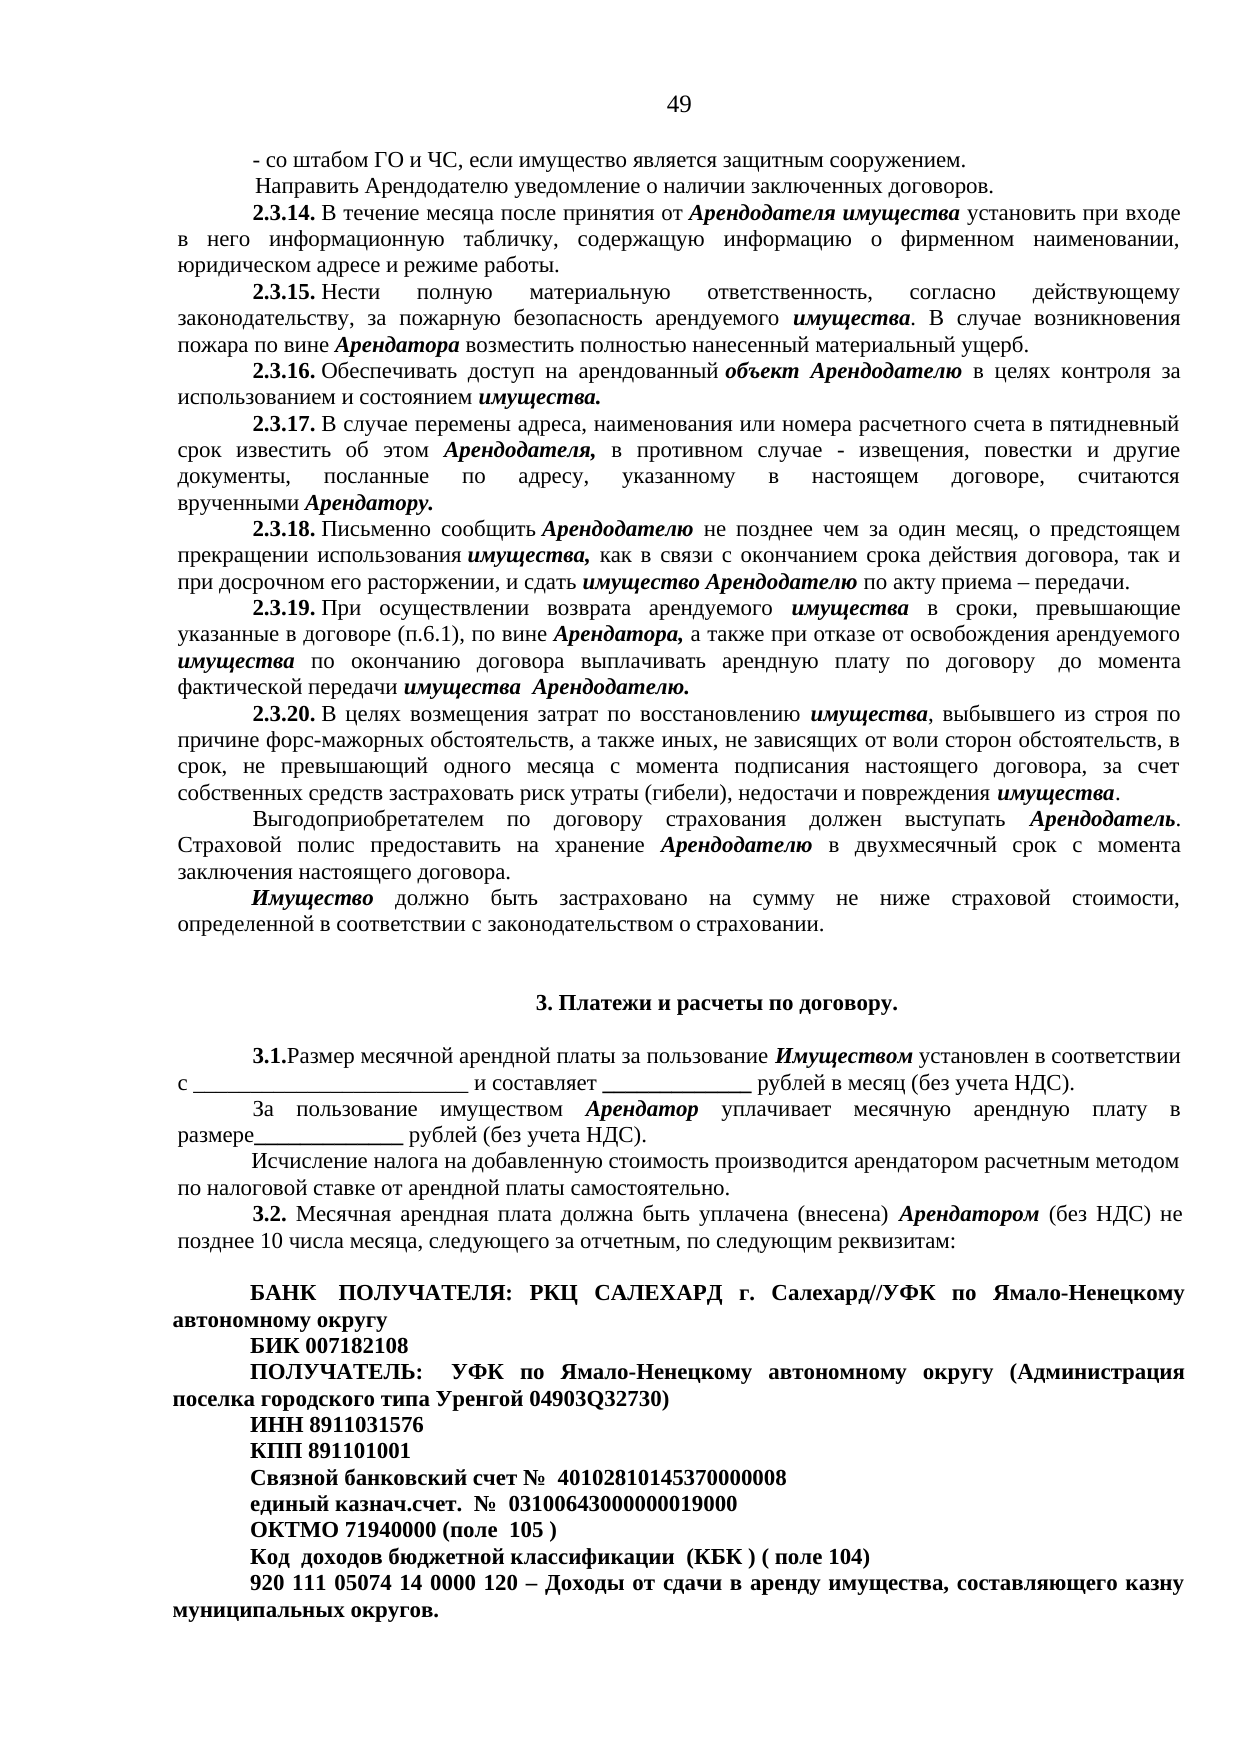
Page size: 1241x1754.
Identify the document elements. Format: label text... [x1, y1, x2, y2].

text 3.1.Размер месячной арендной платы за пользование Имуществом установлен в соответствии с ________________________ и составляет _____________ рублей в месяц (без учета НДС). [177, 1042, 1181, 1095]
text единый казнач.счет. № 03100643000000019000 [172, 1490, 1186, 1517]
text Выгодоприобретателем по договору страхования должен выступать Арендодатель. Страховой полис предоставить на хранение Арендодателю в двухмесячный срок с момента заключения настоящего договора. [177, 805, 1181, 884]
text ИНН 8911031576 [172, 1411, 1186, 1437]
text Имущество должно быть застраховано на сумму не ниже страховой стоимости, определенной в соответствии с законодательством о страховании. [177, 884, 1181, 937]
text - со штабом ГО и ЧС, если имущество является защитным сооружением. [177, 146, 1181, 172]
text 920 111 05074 14 0000 120 – Доходы от сдачи в аренду имущества, составляющего казну муниципальных округов. [172, 1569, 1186, 1622]
text 2.3.20. В целях возмещения затрат по восстановлению имущества, выбывшего из строя по причине форс-мажорных обстоятельств, а также иных, не зависящих от воли сторон обстоятельств, в срок, не превышающий одного месяца с момента подписания настоящего договора, за счет собственных средств застраховать риск утраты (гибели), недостачи и повреждения имущества. [177, 699, 1181, 805]
text 3. Платежи и расчеты по договору. [177, 989, 1181, 1016]
text Направить Арендодателю уведомление о наличии заключенных договоров. [177, 172, 1181, 199]
text КПП 891101001 [172, 1437, 1186, 1464]
text 2.3.15. Нести полную материальную ответственность, согласно действующему законодательству, за пожарную безопасность арендуемого имущества. В случае возникновения пожара по вине Арендатора возместить полностью нанесенный материальный ущерб. [177, 278, 1181, 357]
text ОКТМО 71940000 (поле 105 ) [172, 1517, 1186, 1543]
text 2.3.19. При осуществлении возврата арендуемого имущества в сроки, превышающие указанные в договоре (п.6.1), по вине Арендатора, а также при отказе от освобождения арендуемого имущества по окончанию договора выплачивать арендную плату по договору до момента фактической передачи имущества Арендодателю. [177, 594, 1181, 699]
text ПОЛУЧАТЕЛЬ: УФК по Ямало-Ненецкому автономному округу (Администрация поселка городского типа Уренгой 04903Q32730) [172, 1358, 1186, 1411]
text 2.3.16. Обеспечивать доступ на арендованный объект Арендодателю в целях контроля за использованием и состоянием имущества. [177, 357, 1181, 410]
text БИК 007182108 [172, 1332, 1186, 1358]
text Связной банковский счет № 40102810145370000008 [172, 1464, 1186, 1490]
text 3.2. Месячная арендная плата должна быть уплачена (внесена) Арендатором (без НДС) не позднее 10 числа месяца, следующего за отчетным, по следующим реквизитам: [177, 1200, 1183, 1253]
text 2.3.14. В течение месяца после принятия от Арендодателя имущества установить при входе в него информационную табличку, содержащую информацию о фирменном наименовании, юридическом адресе и режиме работы. [177, 199, 1181, 278]
text 2.3.17. В случае перемены адреса, наименования или номера расчетного счета в пятидневный срок известить об этом Арендодателя, в противном случае - извещения, повестки и другие документы, посланные по адресу, указанному в настоящем договоре, считаются врученными Арендатору. [177, 410, 1181, 515]
text Код доходов бюджетной классификации (КБК ) ( поле 104) [172, 1543, 1186, 1569]
text Исчисление налога на добавленную стоимость производится арендатором расчетным методом по налоговой ставке от арендной платы самостоятельно. [177, 1148, 1181, 1200]
text 2.3.18. Письменно сообщить Арендодателю не позднее чем за один месяц, о предстоящем прекращении использования имущества, как в связи с окончанием срока действия договора, так и при досрочном его расторжении, и сдать имущество Арендодателю по акту приема – передачи. [177, 515, 1181, 594]
text БАНК ПОЛУЧАТЕЛЯ: РКЦ САЛЕХАРД г. Салехард//УФК по Ямало-Ненецкому автономному округу [172, 1279, 1186, 1332]
text За пользование имуществом Арендатор уплачивает месячную арендную плату в размере_____________ рублей (без учета НДС). [177, 1095, 1181, 1148]
